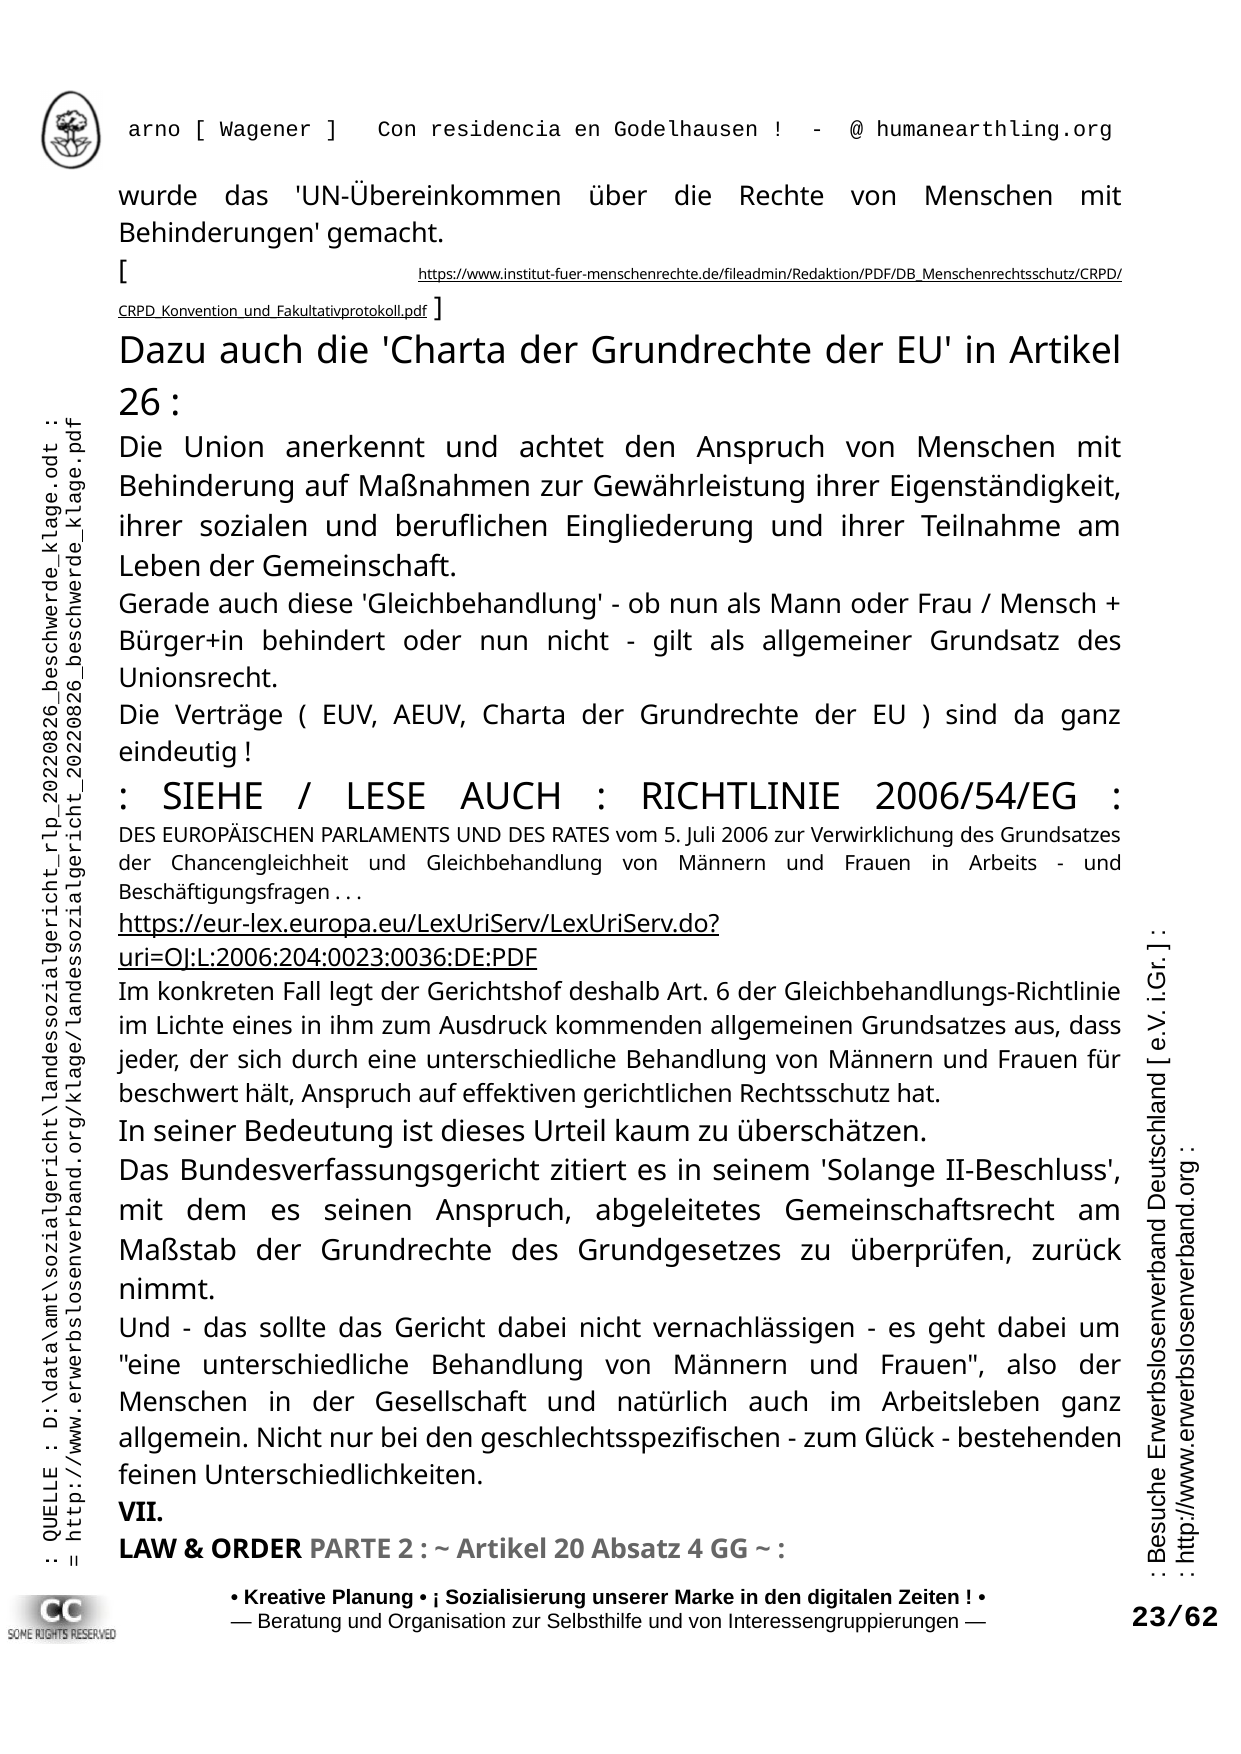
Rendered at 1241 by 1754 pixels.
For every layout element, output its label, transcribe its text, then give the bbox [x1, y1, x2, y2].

text Und - das sollte das Gericht dabei nicht vernachlässigen - es geht dabei um "eine unterschiedliche Behandlung von Männern und Frauen", also der Menschen in der Gesellschaft und natürlich auch im Arbeitsleben ganz allgemein. Nicht nur bei den geschlechtsspezifischen - zum Glück - bestehenden feinen Unterschiedlichkeiten. [118, 1308, 1122, 1493]
text Gerade auch diese 'Gleichbehandlung' - ob nun als Mann oder Frau / Mensch + Bürger+in behindert oder nun nicht - gilt als allgemeiner Grundsatz des Unionsrecht. [118, 585, 1122, 695]
text Im konkreten Fall legt der Gerichtshof deshalb Art. 6 der Gleichbehandlungs-Richtlinie im Lichte eines in ihm zum Ausdruck kommenden allgemeinen Grundsatzes aus, dass jeder, der sich durch eine unterschiedliche Behandlung von Männern und Frauen für beschwert hält, Anspruch auf effektiven gerichtlichen Rechtsschutz hat. [118, 973, 1122, 1110]
text https://eur-lex.europa.eu/LexUriServ/LexUriServ.do?uri=OJ:L:2006:204:0023:0036:DE:PDF [118, 905, 1122, 973]
picture [0, 1593, 122, 1644]
text Die Union anerkennt und achtet den Anspruch von Menschen mit Behinderung auf Maßnahmen zur Gewährleistung ihrer Eigenständigkeit, ihrer sozialen und beruflichen Eingliederung und ihrer Teilnahme am Leben der Gemeinschaft. [118, 426, 1122, 585]
text VII. [118, 1493, 1122, 1529]
text LAW & ORDER PARTE 2 : ~ Artikel 20 Absatz 4 GG ~ : [118, 1529, 1122, 1566]
text Dazu auch die 'Charta der Grundrechte der EU' in Artikel 26 : [118, 324, 1122, 426]
text Die Verträge ( EUV, AEUV, Charta der Grundrechte der EU ) sind da ganz eindeutig ! [118, 695, 1122, 769]
text Das Bundesverfassungsgericht zitiert es in seinem 'Solange II-Beschluss', mit dem es seinen Anspruch, abgeleitetes Gemeinschaftsrecht am Maßstab der Grundrechte des Grundgesetzes zu überprüfen, zurück nimmt. [118, 1149, 1122, 1308]
text : SIEHE / LESE AUCH : RICHTLINIE 2006/54/EG : DES EUROPÄISCHEN PARLAMENTS UND DES RATES vom 5. Juli 2006 zur Verwirklichung des Grundsatzes der Chancengleichheit und Gleichbehandlung von Männern und Frauen in Arbeits - und Beschäftigungsfragen . . . [118, 769, 1122, 905]
picture [39, 90, 103, 170]
text In seiner Bedeutung ist dieses Urteil kaum zu überschätzen. [118, 1110, 1122, 1149]
text wurde das 'UN-Übereinkommen über die Rechte von Menschen mit Behinderungen' gemacht. [118, 176, 1122, 250]
text [ https://www.institut-fuer-menschenrechte.de/fileadmin/Redaktion/PDF/DB_Menschenrechtsschutz/CRPD/CRPD_Konvention_und_Fakultativprotokoll.pdf ] [118, 250, 1122, 324]
